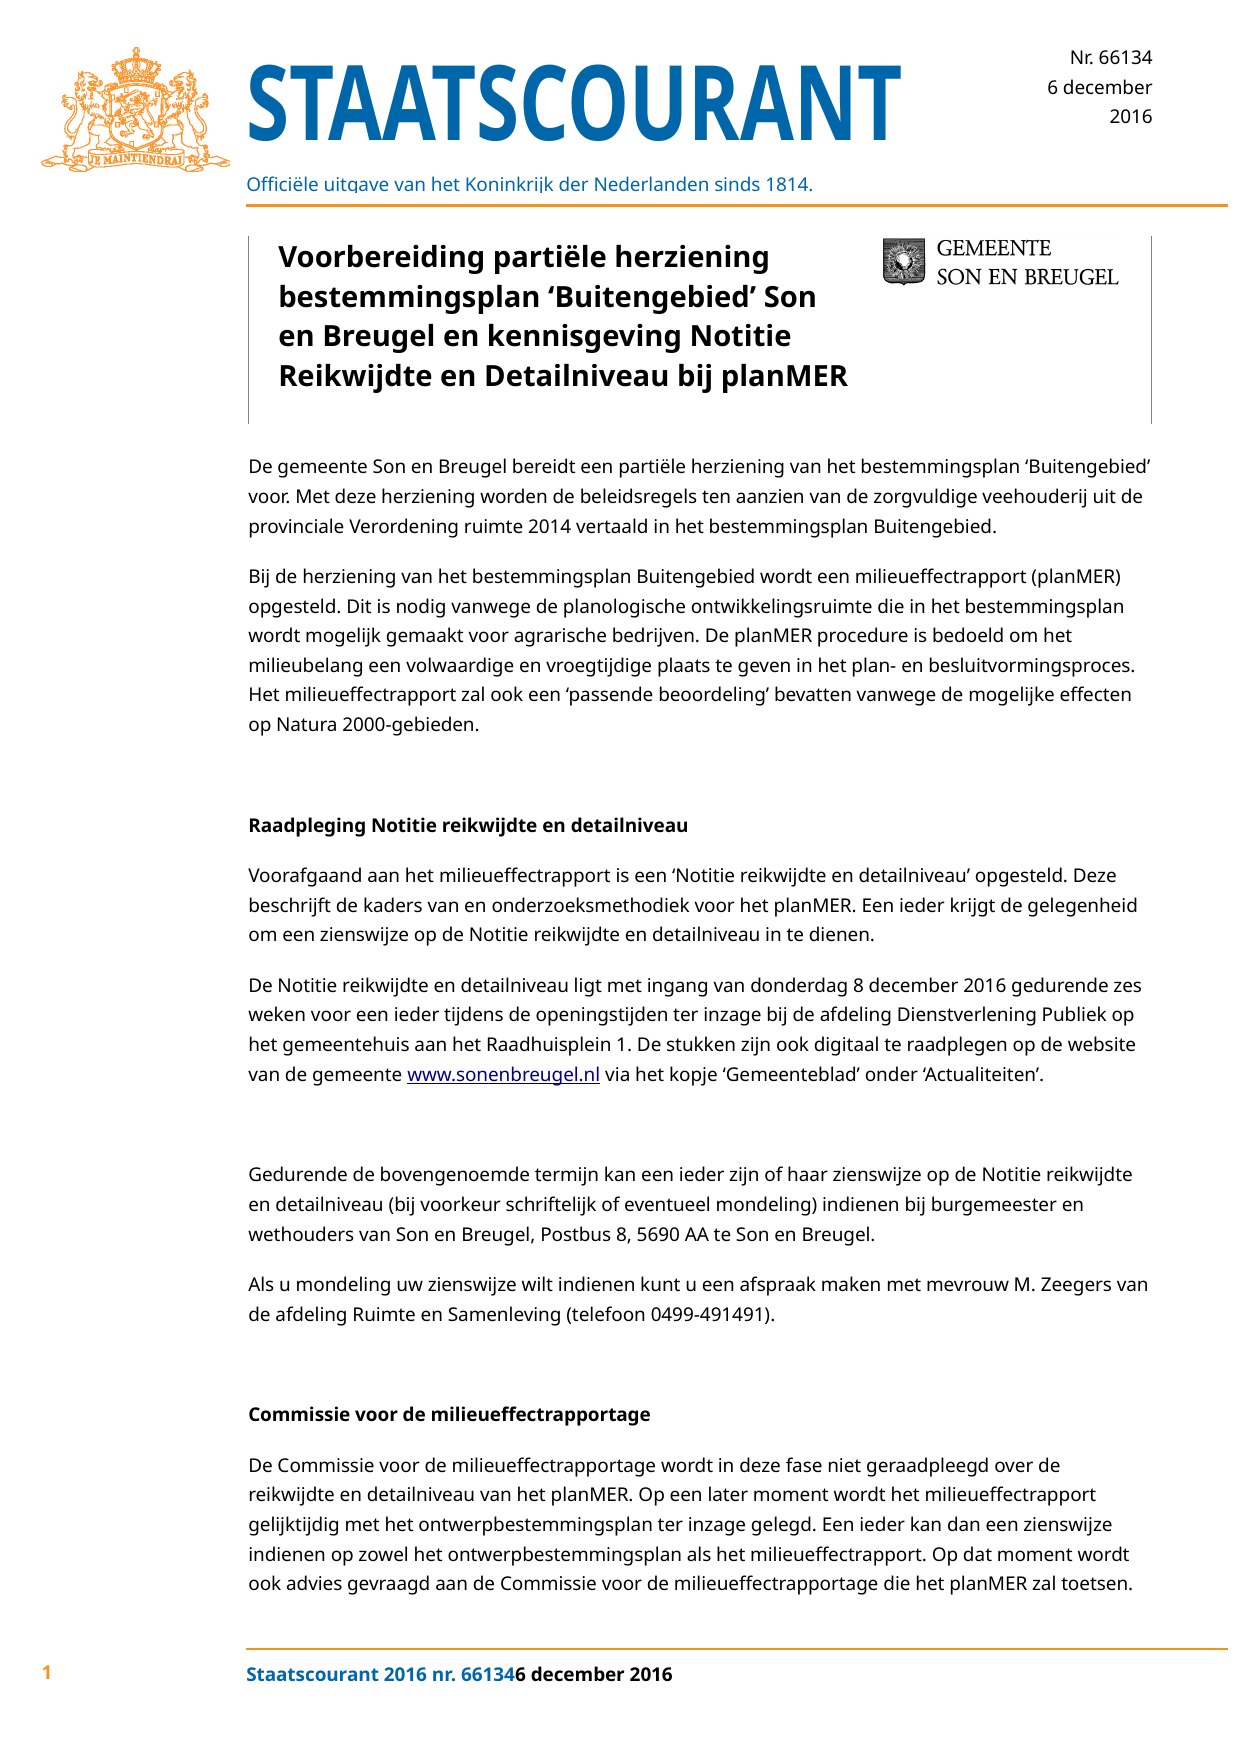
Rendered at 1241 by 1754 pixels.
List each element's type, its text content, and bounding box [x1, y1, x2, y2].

picture [882, 236, 1119, 286]
table_header Voorbereiding partiële herziening bestemmingsplan ‘Buitengebied’ Son en Breugel en kennisgeving Notitie Reikwijdte en Detailniveau bij planMER [249, 236, 850, 424]
picture [41, 47, 231, 172]
text De Notitie reikwijdte en detailniveau ligt met ingang van donderdag 8 december 2016 gedurende zes weken voor een ieder tijdens de openingstijden ter inzage bij de afdeling Dienstverlening Publiek op het gemeentehuis aan het Raadhuisplein 1. De stukken zijn ook digitaal te raadplegen op de website van de gemeente www.sonenbreugel.nl via het kopje ‘Gemeenteblad’ onder ‘Actualiteiten’. [248, 972, 1152, 1086]
text De gemeente Son en Breugel bereidt een partiële herziening van het bestemmingsplan ‘Buitengebied’ voor. Met deze herziening worden de beleidsregels ten aanzien van de zorgvuldige veehouderij uit de provinciale Verordening ruimte 2014 vertaald in het bestemmingsplan Buitengebied. [248, 454, 1152, 538]
text De Commissie voor de milieueffectrapportage wordt in deze fase niet geraadpleegd over de reikwijdte en detailniveau van het planMER. Op een later moment wordt het milieueffectrapport gelijktijdig met het ontwerpbestemmingsplan ter inzage gelegd. Een ieder kan dan een zienswijze indienen op zowel het ontwerpbestemmingsplan als het milieueffectrapport. Op dat moment wordt ook advies gevraagd aan de Commissie voor de milieueffectrapportage die het planMER zal toetsen. [248, 1452, 1152, 1596]
text Raadpleging Notitie reikwijdte en detailniveau [248, 812, 1152, 838]
text Gedurende de bovengenoemde termijn kan een ieder zijn of haar zienswijze op de Notitie reikwijdte en detailniveau (bij voorkeur schriftelijk of eventueel mondeling) indienen bij burgemeester en wethouders van Son en Breugel, Postbus 8, 5690 AA te Son en Breugel. [248, 1162, 1152, 1246]
text Als u mondeling uw zienswijze wilt indienen kunt u een afspraak maken met mevrouw M. Zeegers van de afdeling Ruimte en Samenleving (telefoon 0499-491491). [248, 1271, 1152, 1326]
table_header [850, 236, 1151, 424]
text Bij de herziening van het bestemmingsplan Buitengebied wordt een milieueffectrapport (planMER) opgesteld. Dit is nodig vanwege de planologische ontwikkelingsruimte die in het bestemmingsplan wordt mogelijk gemaakt voor agrarische bedrijven. De planMER procedure is bedoeld om het milieubelang een volwaardige en vroegtijdige plaats te geven in het plan- en besluitvormingsproces. Het milieueffectrapport zal ook een ‘passende beoordeling’ bevatten vanwege de mogelijke effecten op Natura 2000-gebieden. [248, 563, 1152, 737]
text Voorafgaand aan het milieueffectrapport is een ‘Notitie reikwijdte en detailniveau’ opgesteld. Deze beschrijft de kaders van en onderzoeksmethodiek voor het planMER. Een ieder krijgt de gelegenheid om een zienswijze op de Notitie reikwijdte en detailniveau in te dienen. [248, 862, 1152, 947]
text Commissie voor de milieueffectrapportage [248, 1402, 1152, 1427]
